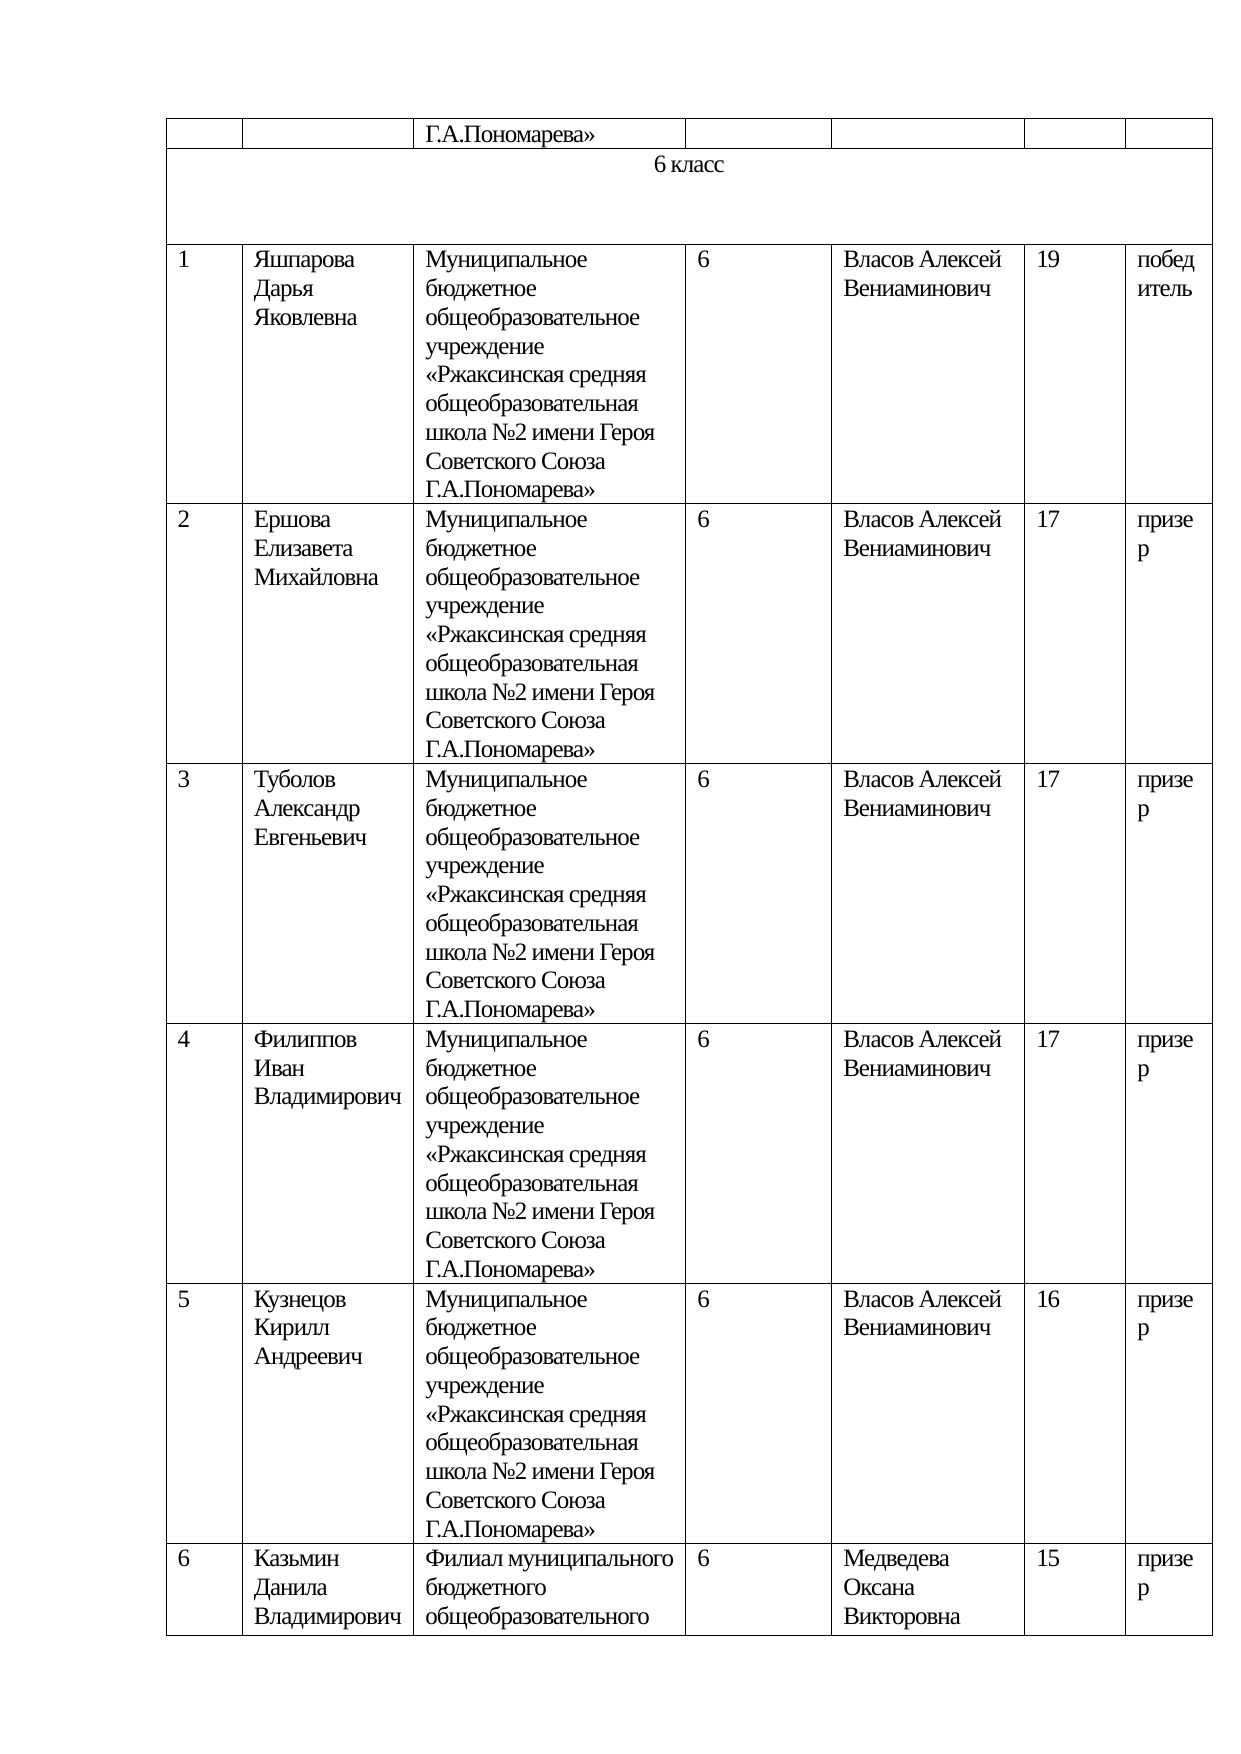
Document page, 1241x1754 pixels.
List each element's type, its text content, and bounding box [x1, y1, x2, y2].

table_cell Г.А.Пономарева» [414, 119, 685, 148]
table_cell Медведева Оксана Викторовна [832, 1544, 1024, 1635]
table_cell победитель [1126, 245, 1212, 503]
table_cell Муниципальное бюджетное общеобразовательное учреждение «Ржаксинская средняя общеобразовательная школа №2 имени Героя Советского Союза Г.А.Пономарева» [414, 504, 685, 763]
table_cell Муниципальное бюджетное общеобразовательное учреждение «Ржаксинская средняя общеобразовательная школа №2 имени Героя Советского Союза Г.А.Пономарева» [414, 764, 685, 1023]
table_cell Филиал муниципального бюджетного общеобразовательного [414, 1544, 685, 1635]
table_cell 19 [1025, 245, 1125, 503]
table_cell Муниципальное бюджетное общеобразовательное учреждение «Ржаксинская средняя общеобразовательная школа №2 имени Героя Советского Союза Г.А.Пономарева» [414, 1024, 685, 1283]
table_cell призер [1126, 1544, 1212, 1635]
table_cell 15 [1025, 1544, 1125, 1635]
table_cell Туболов Александр Евгеньевич [243, 764, 413, 1023]
table_cell [832, 119, 1024, 148]
table_cell Муниципальное бюджетное общеобразовательное учреждение «Ржаксинская средняя общеобразовательная школа №2 имени Героя Советского Союза Г.А.Пономарева» [414, 1284, 685, 1542]
table_cell 2 [167, 504, 242, 763]
table_cell [167, 119, 242, 148]
table_cell 5 [167, 1284, 242, 1542]
table_cell призер [1126, 1024, 1212, 1283]
table_cell Власов Алексей Вениаминович [832, 1024, 1024, 1283]
table_cell Власов Алексей Вениаминович [832, 504, 1024, 763]
table_cell 16 [1025, 1284, 1125, 1542]
table_cell 6 [686, 1284, 831, 1542]
table_cell 4 [167, 1024, 242, 1283]
table_cell Яшпарова Дарья Яковлевна [243, 245, 413, 503]
table_cell Власов Алексей Вениаминович [832, 245, 1024, 503]
table_cell 17 [1025, 504, 1125, 763]
table_cell [243, 119, 413, 148]
table_cell Власов Алексей Вениаминович [832, 1284, 1024, 1542]
table_cell 6 [686, 504, 831, 763]
table_cell призер [1126, 504, 1212, 763]
table_cell Муниципальное бюджетное общеобразовательное учреждение «Ржаксинская средняя общеобразовательная школа №2 имени Героя Советского Союза Г.А.Пономарева» [414, 245, 685, 503]
table_cell 6 [686, 245, 831, 503]
table_cell Власов Алексей Вениаминович [832, 764, 1024, 1023]
table_cell призер [1126, 1284, 1212, 1542]
table_cell Ершова Елизавета Михайловна [243, 504, 413, 763]
table_cell 6 [686, 1024, 831, 1283]
table_cell 17 [1025, 1024, 1125, 1283]
table_cell 1 [167, 245, 242, 503]
table_cell 17 [1025, 764, 1125, 1023]
table_cell 6 [686, 764, 831, 1023]
table_cell Филиппов Иван Владимирович [243, 1024, 413, 1283]
table_cell [1025, 119, 1125, 148]
table_cell призер [1126, 764, 1212, 1023]
table_cell 6 класс [167, 149, 1212, 243]
table_cell 6 [167, 1544, 242, 1635]
table_cell Казьмин Данила Владимирович [243, 1544, 413, 1635]
table_cell [1126, 119, 1212, 148]
table_cell [686, 119, 831, 148]
table_cell Кузнецов Кирилл Андреевич [243, 1284, 413, 1542]
table_cell 6 [686, 1544, 831, 1635]
table_cell 3 [167, 764, 242, 1023]
